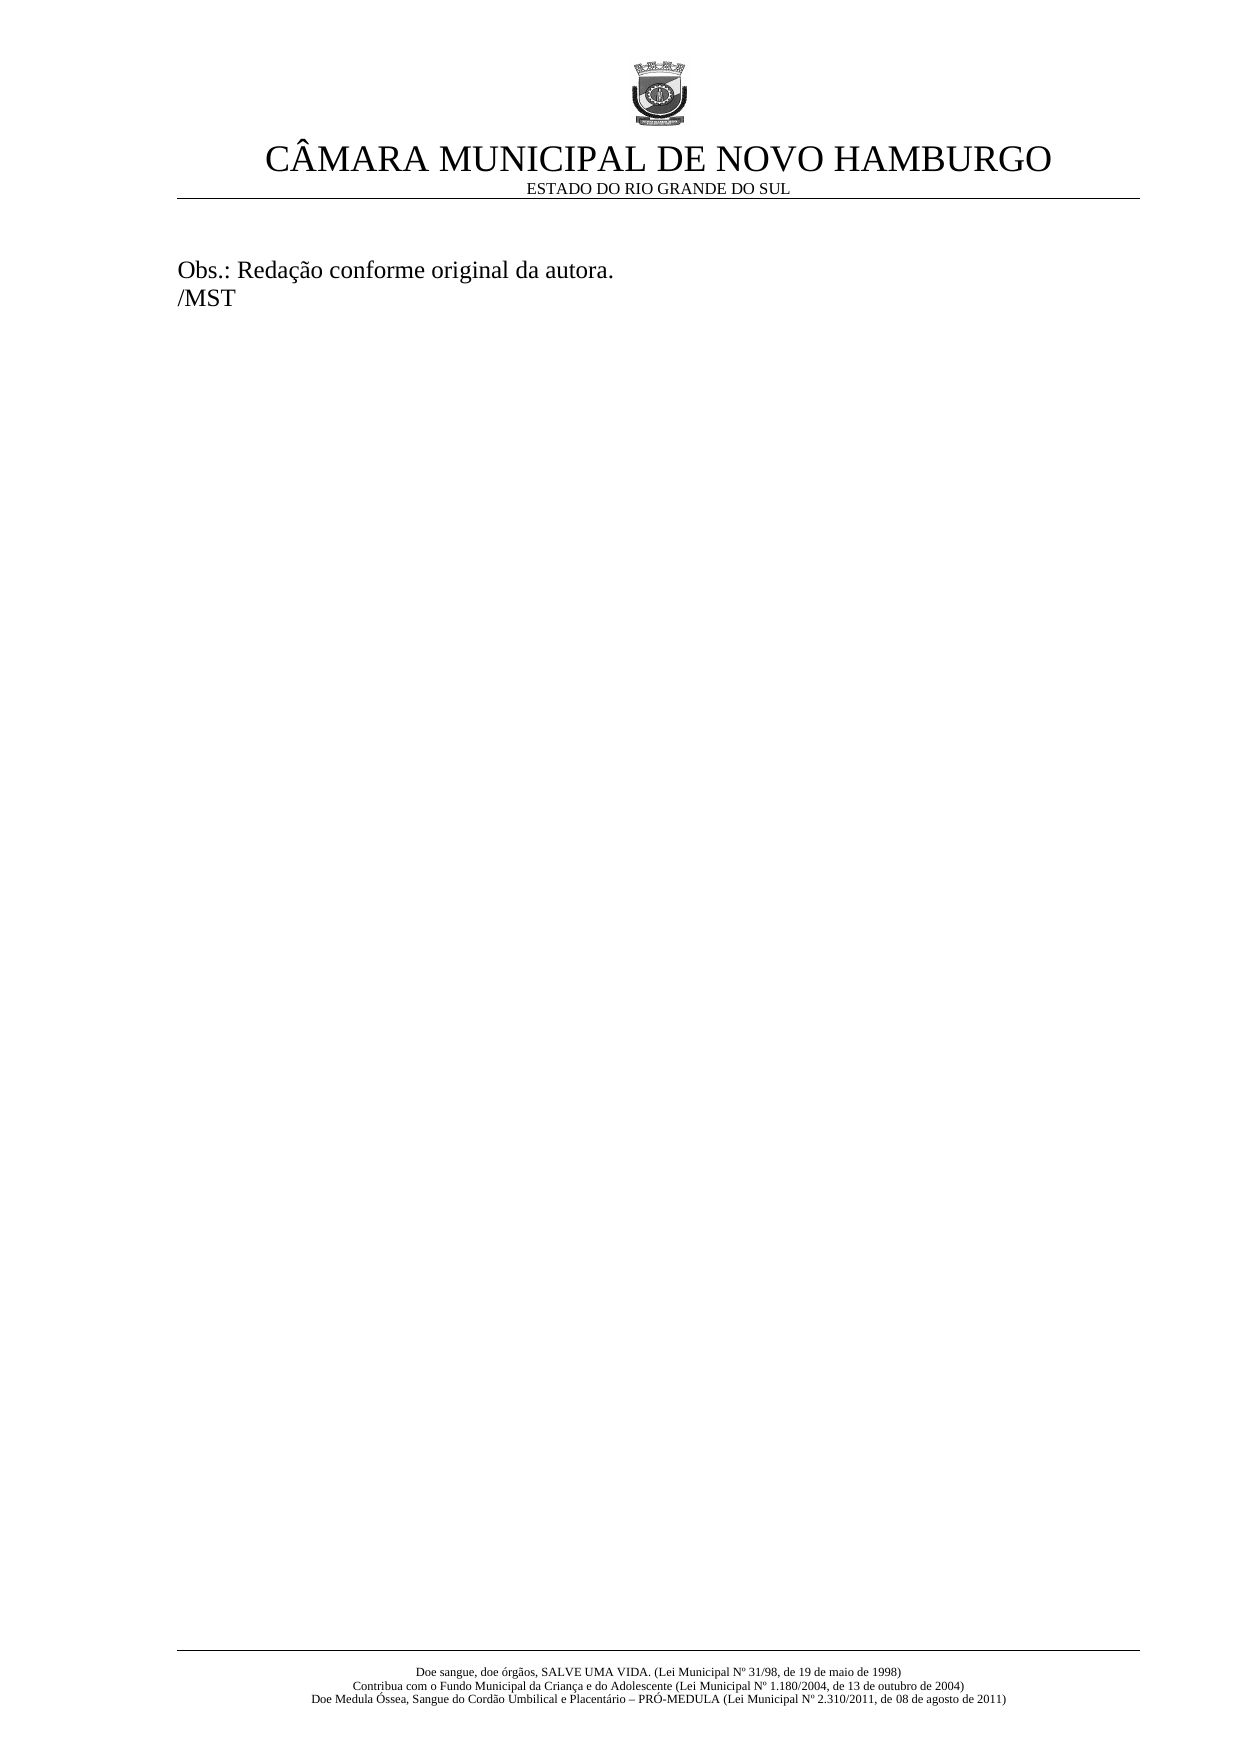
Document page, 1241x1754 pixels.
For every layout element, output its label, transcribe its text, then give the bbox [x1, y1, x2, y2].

text /MST [177, 284, 1140, 311]
text Obs.: Redação conforme original da autora. [177, 256, 1140, 284]
